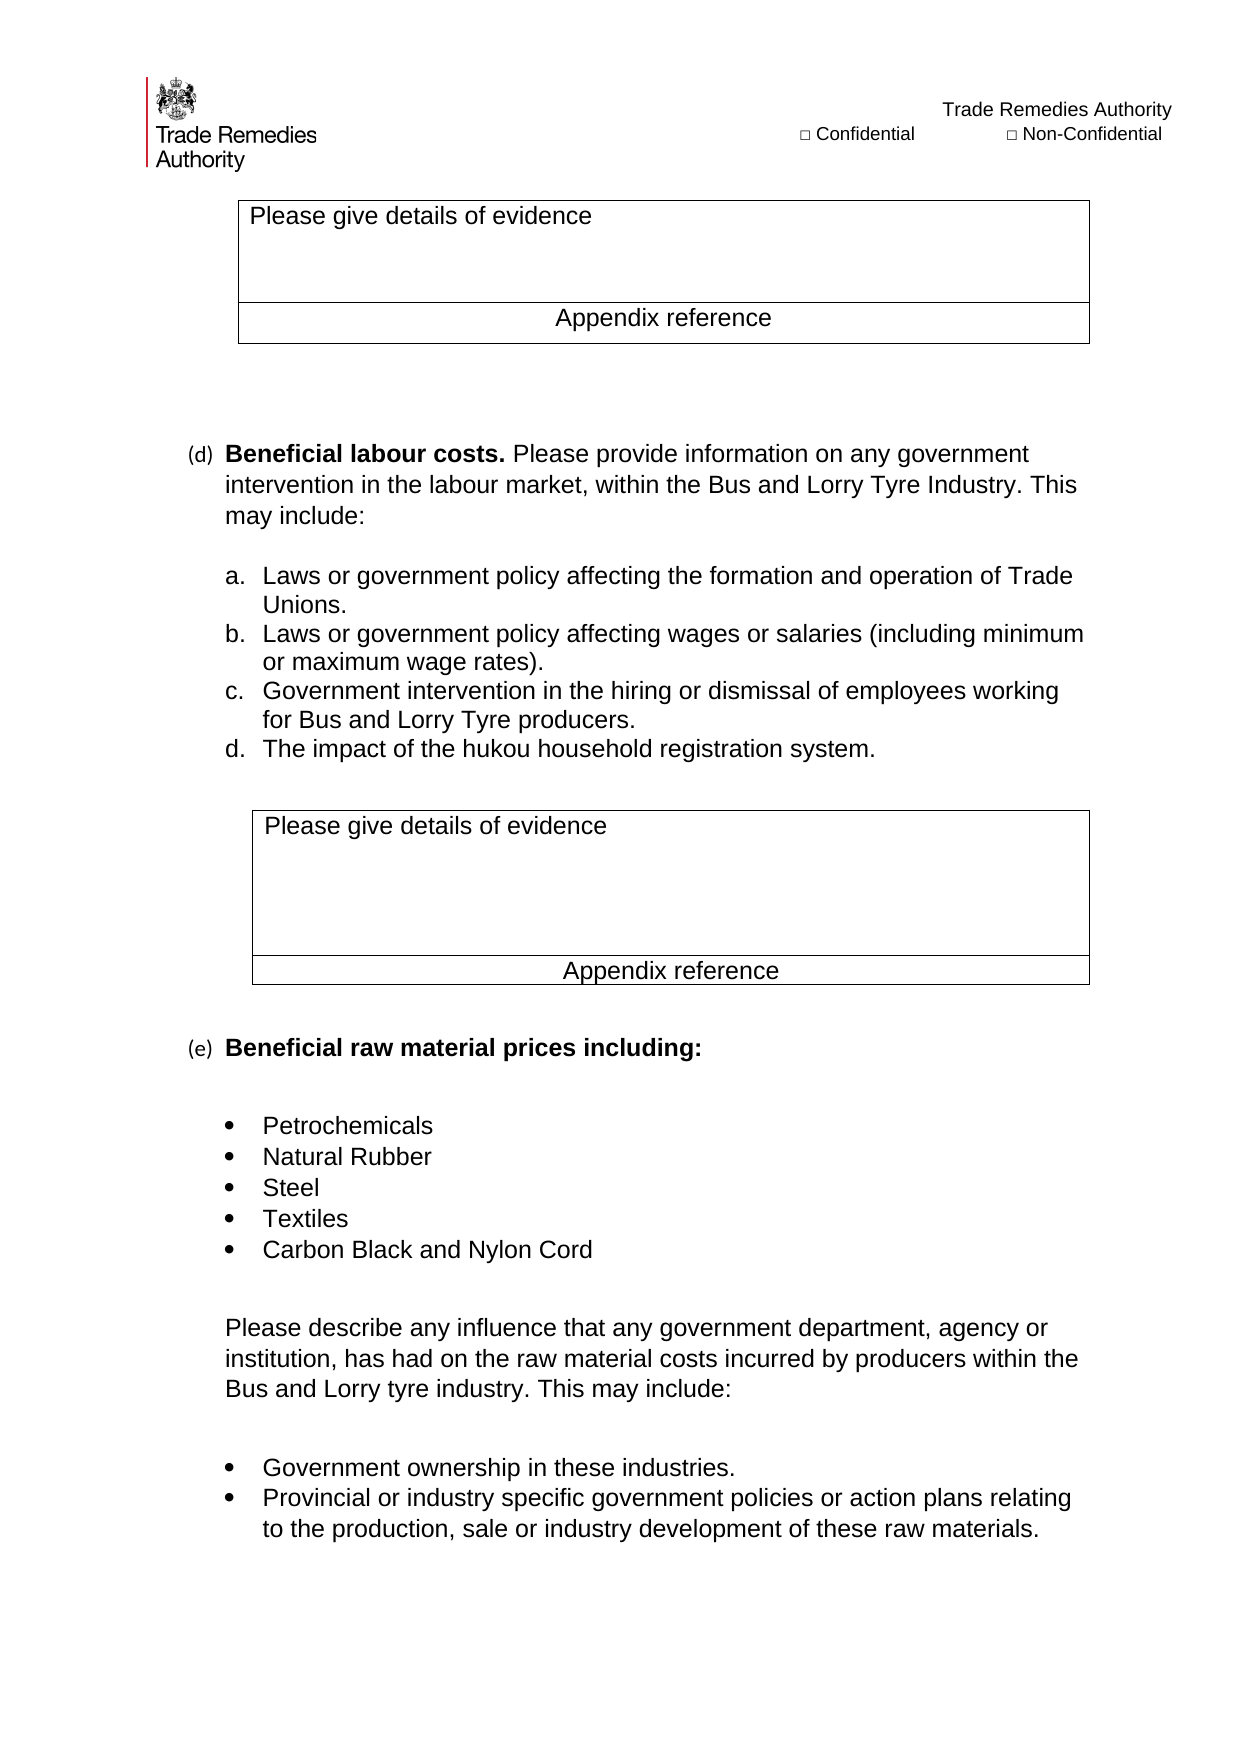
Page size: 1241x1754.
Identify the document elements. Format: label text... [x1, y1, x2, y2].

list Textiles [225, 1204, 1090, 1233]
text Please describe any influence that any government department, agency or institution, has had on the raw material costs incurred by producers within the Bus and Lorry tyre industry. This may include: [225, 1282, 1090, 1403]
table_cell Appendix reference [253, 956, 1089, 984]
list Natural Rubber [225, 1142, 1090, 1171]
table_cell Appendix reference [239, 303, 1089, 343]
table_header Please give details of evidence [239, 201, 1089, 302]
list Government ownership in these industries. [225, 1452, 1090, 1481]
list Laws or government policy affecting the formation and operation of Trade Unions. [225, 561, 1090, 619]
list Beneficial raw material prices including: [187, 1033, 1090, 1062]
list Laws or government policy affecting wages or salaries (including minimum or maximum wage rates). [225, 619, 1090, 676]
list Steel [225, 1173, 1090, 1202]
list Petrochemicals [225, 1111, 1090, 1140]
list Carbon Black and Nylon Cord [225, 1235, 1090, 1263]
list The impact of the hukou household registration system. [225, 734, 1090, 762]
list Beneficial labour costs. Please provide information on any government intervention in the labour market, within the Bus and Lorry Tyre Industry. This may include: [187, 439, 1090, 559]
list Government intervention in the hiring or dismissal of employees working for Bus and Lorry Tyre producers. [225, 676, 1090, 734]
table_header Please give details of evidence [253, 811, 1089, 954]
list Provincial or industry specific government policies or action plans relating to the production, sale or industry development of these raw materials. [225, 1483, 1090, 1543]
